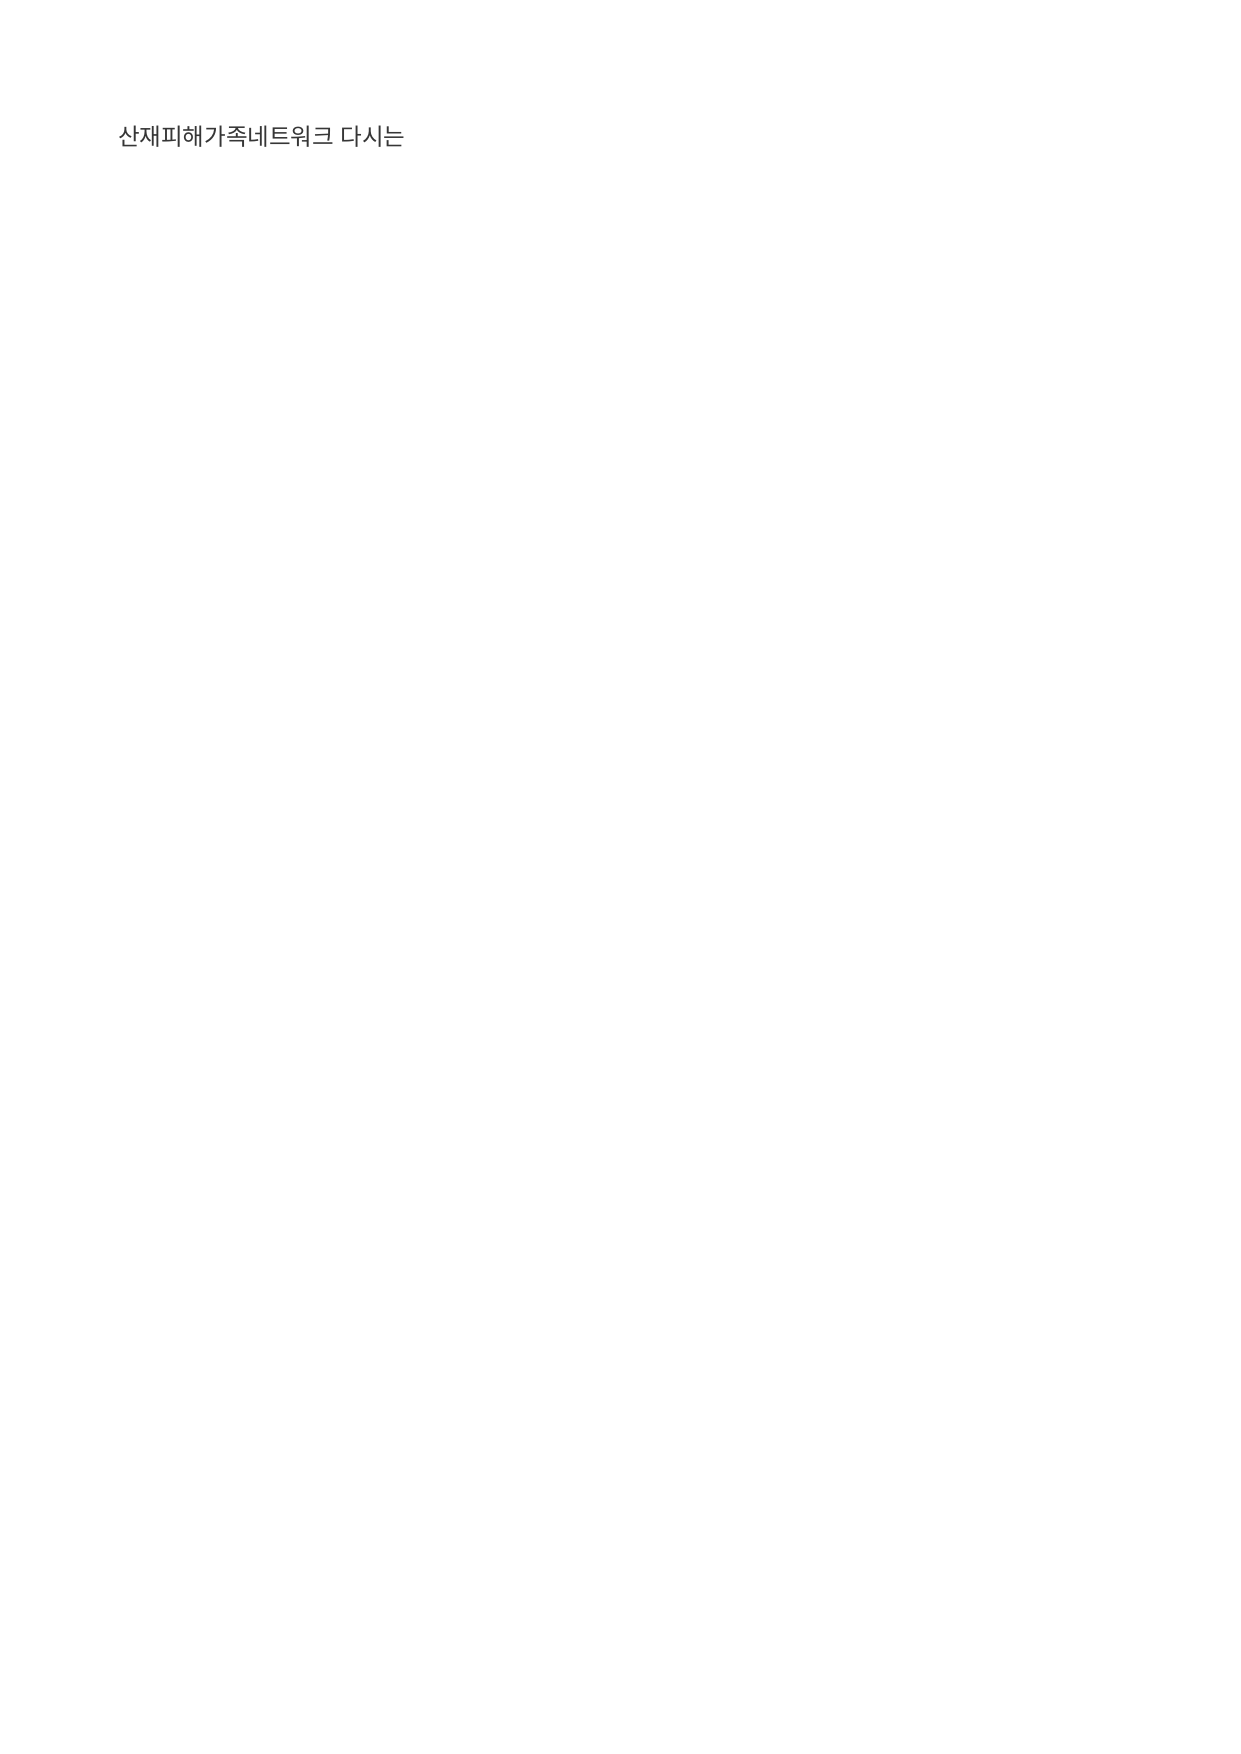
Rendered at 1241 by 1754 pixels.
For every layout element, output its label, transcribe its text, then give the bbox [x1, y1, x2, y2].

text 산재피해가족네트워크 다시는 [118, 118, 1122, 152]
